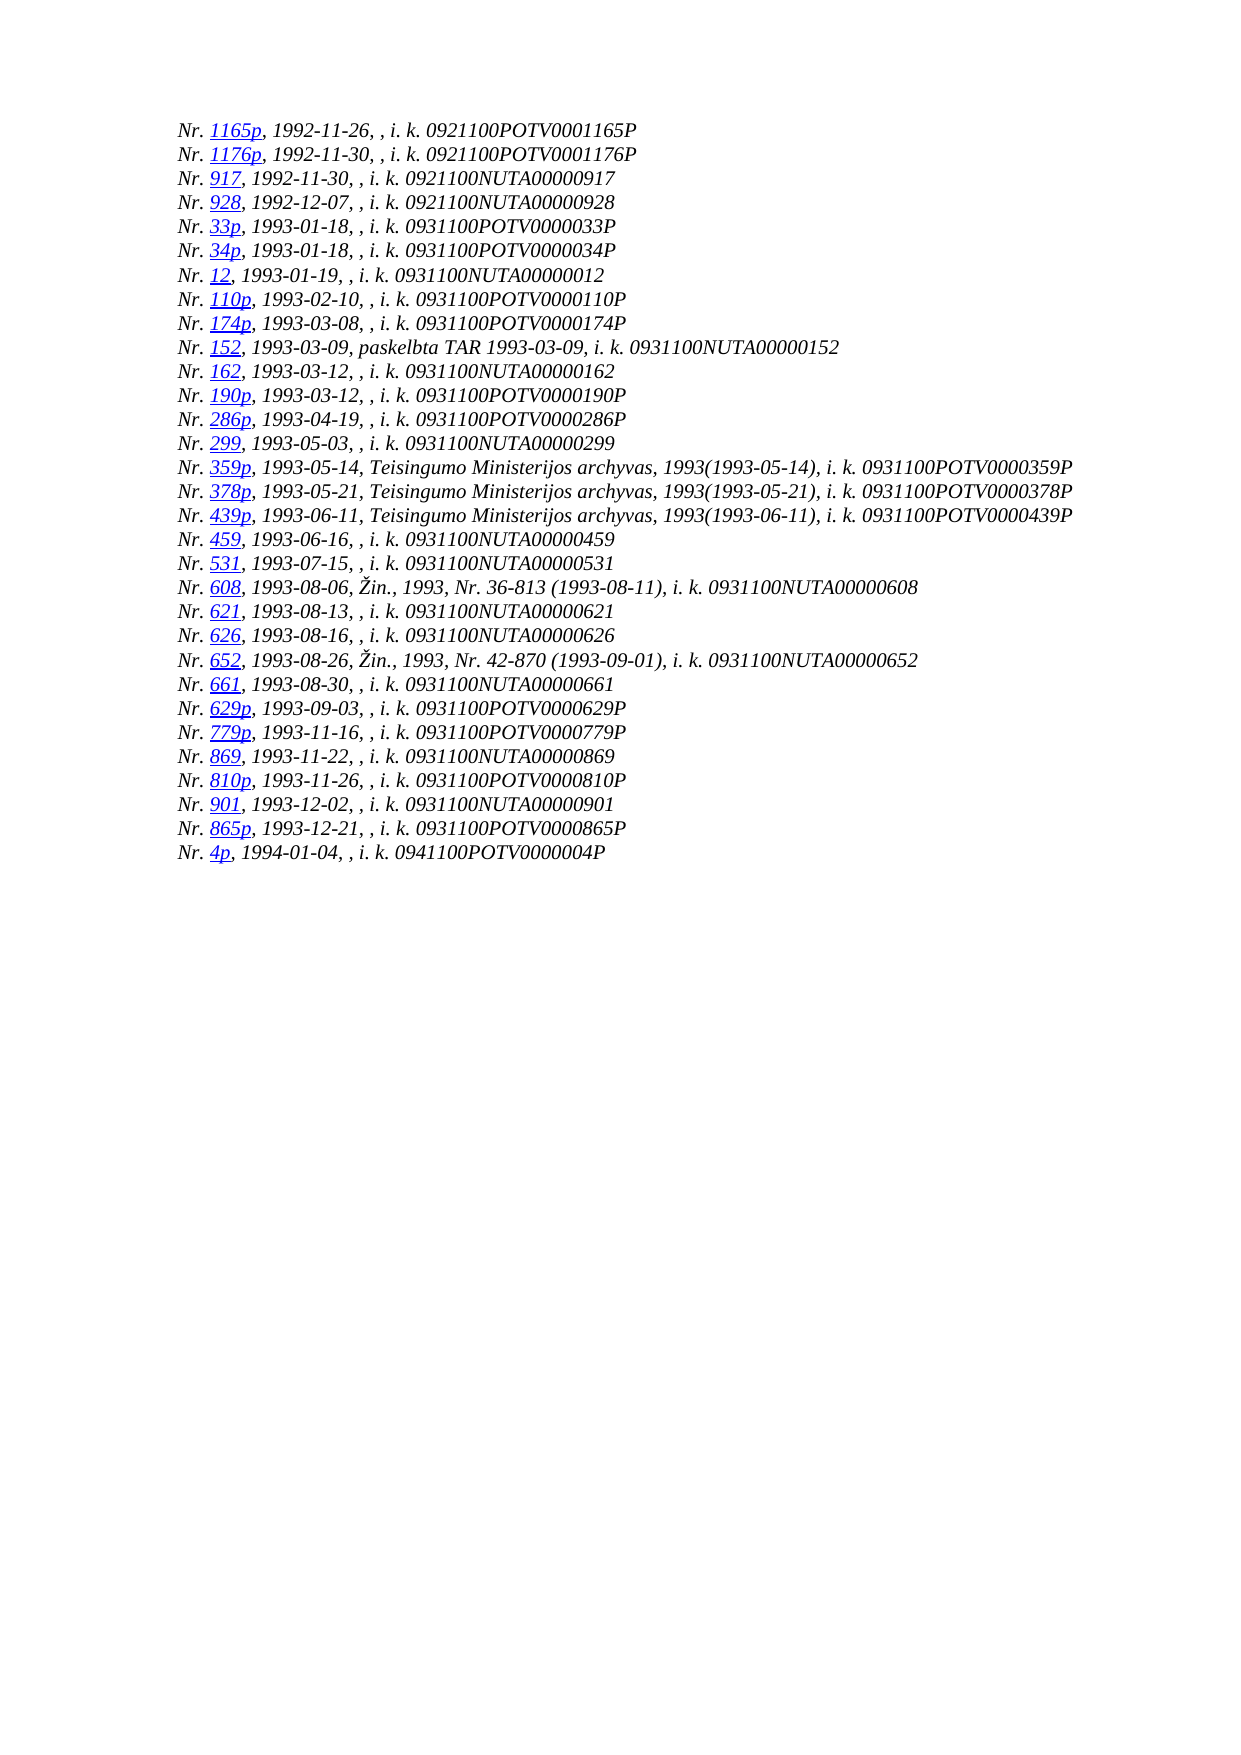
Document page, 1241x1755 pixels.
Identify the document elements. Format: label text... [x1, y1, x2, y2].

text Nr. 162, 1993-03-12, , i. k. 0931100NUTA00000162 [177, 359, 1181, 383]
text Nr. 299, 1993-05-03, , i. k. 0931100NUTA00000299 [177, 431, 1181, 455]
text Nr. 901, 1993-12-02, , i. k. 0931100NUTA00000901 [177, 792, 1181, 816]
text Nr. 4p, 1994-01-04, , i. k. 0941100POTV0000004P [177, 840, 1181, 864]
text Nr. 869, 1993-11-22, , i. k. 0931100NUTA00000869 [177, 744, 1181, 768]
text Nr. 928, 1992-12-07, , i. k. 0921100NUTA00000928 [177, 190, 1181, 214]
text Nr. 286p, 1993-04-19, , i. k. 0931100POTV0000286P [177, 407, 1181, 431]
text Nr. 33p, 1993-01-18, , i. k. 0931100POTV0000033P [177, 214, 1181, 238]
text Nr. 629p, 1993-09-03, , i. k. 0931100POTV0000629P [177, 696, 1181, 720]
text Nr. 378p, 1993-05-21, Teisingumo Ministerijos archyvas, 1993(1993-05-21), i. k. 0931100POTV0000378P [177, 479, 1181, 503]
text Nr. 779p, 1993-11-16, , i. k. 0931100POTV0000779P [177, 720, 1181, 744]
text Nr. 621, 1993-08-13, , i. k. 0931100NUTA00000621 [177, 599, 1181, 623]
text Nr. 626, 1993-08-16, , i. k. 0931100NUTA00000626 [177, 623, 1181, 647]
text Nr. 810p, 1993-11-26, , i. k. 0931100POTV0000810P [177, 768, 1181, 792]
text Nr. 917, 1992-11-30, , i. k. 0921100NUTA00000917 [177, 166, 1181, 190]
text Nr. 661, 1993-08-30, , i. k. 0931100NUTA00000661 [177, 672, 1181, 696]
text Nr. 34p, 1993-01-18, , i. k. 0931100POTV0000034P [177, 238, 1181, 262]
text Nr. 1165p, 1992-11-26, , i. k. 0921100POTV0001165P [177, 118, 1181, 142]
text Nr. 12, 1993-01-19, , i. k. 0931100NUTA00000012 [177, 262, 1181, 287]
text Nr. 439p, 1993-06-11, Teisingumo Ministerijos archyvas, 1993(1993-06-11), i. k. 0931100POTV0000439P [177, 503, 1181, 527]
text Nr. 174p, 1993-03-08, , i. k. 0931100POTV0000174P [177, 311, 1181, 335]
text Nr. 608, 1993-08-06, Žin., 1993, Nr. 36-813 (1993-08-11), i. k. 0931100NUTA00000608 [177, 575, 1181, 599]
text Nr. 1176p, 1992-11-30, , i. k. 0921100POTV0001176P [177, 142, 1181, 166]
text Nr. 359p, 1993-05-14, Teisingumo Ministerijos archyvas, 1993(1993-05-14), i. k. 0931100POTV0000359P [177, 455, 1181, 479]
text Nr. 152, 1993-03-09, paskelbta TAR 1993-03-09, i. k. 0931100NUTA00000152 [177, 335, 1181, 359]
text Nr. 110p, 1993-02-10, , i. k. 0931100POTV0000110P [177, 287, 1181, 311]
text Nr. 190p, 1993-03-12, , i. k. 0931100POTV0000190P [177, 383, 1181, 407]
text Nr. 459, 1993-06-16, , i. k. 0931100NUTA00000459 [177, 527, 1181, 551]
text Nr. 652, 1993-08-26, Žin., 1993, Nr. 42-870 (1993-09-01), i. k. 0931100NUTA00000652 [177, 647, 1181, 672]
text Nr. 865p, 1993-12-21, , i. k. 0931100POTV0000865P [177, 816, 1181, 840]
text Nr. 531, 1993-07-15, , i. k. 0931100NUTA00000531 [177, 551, 1181, 575]
